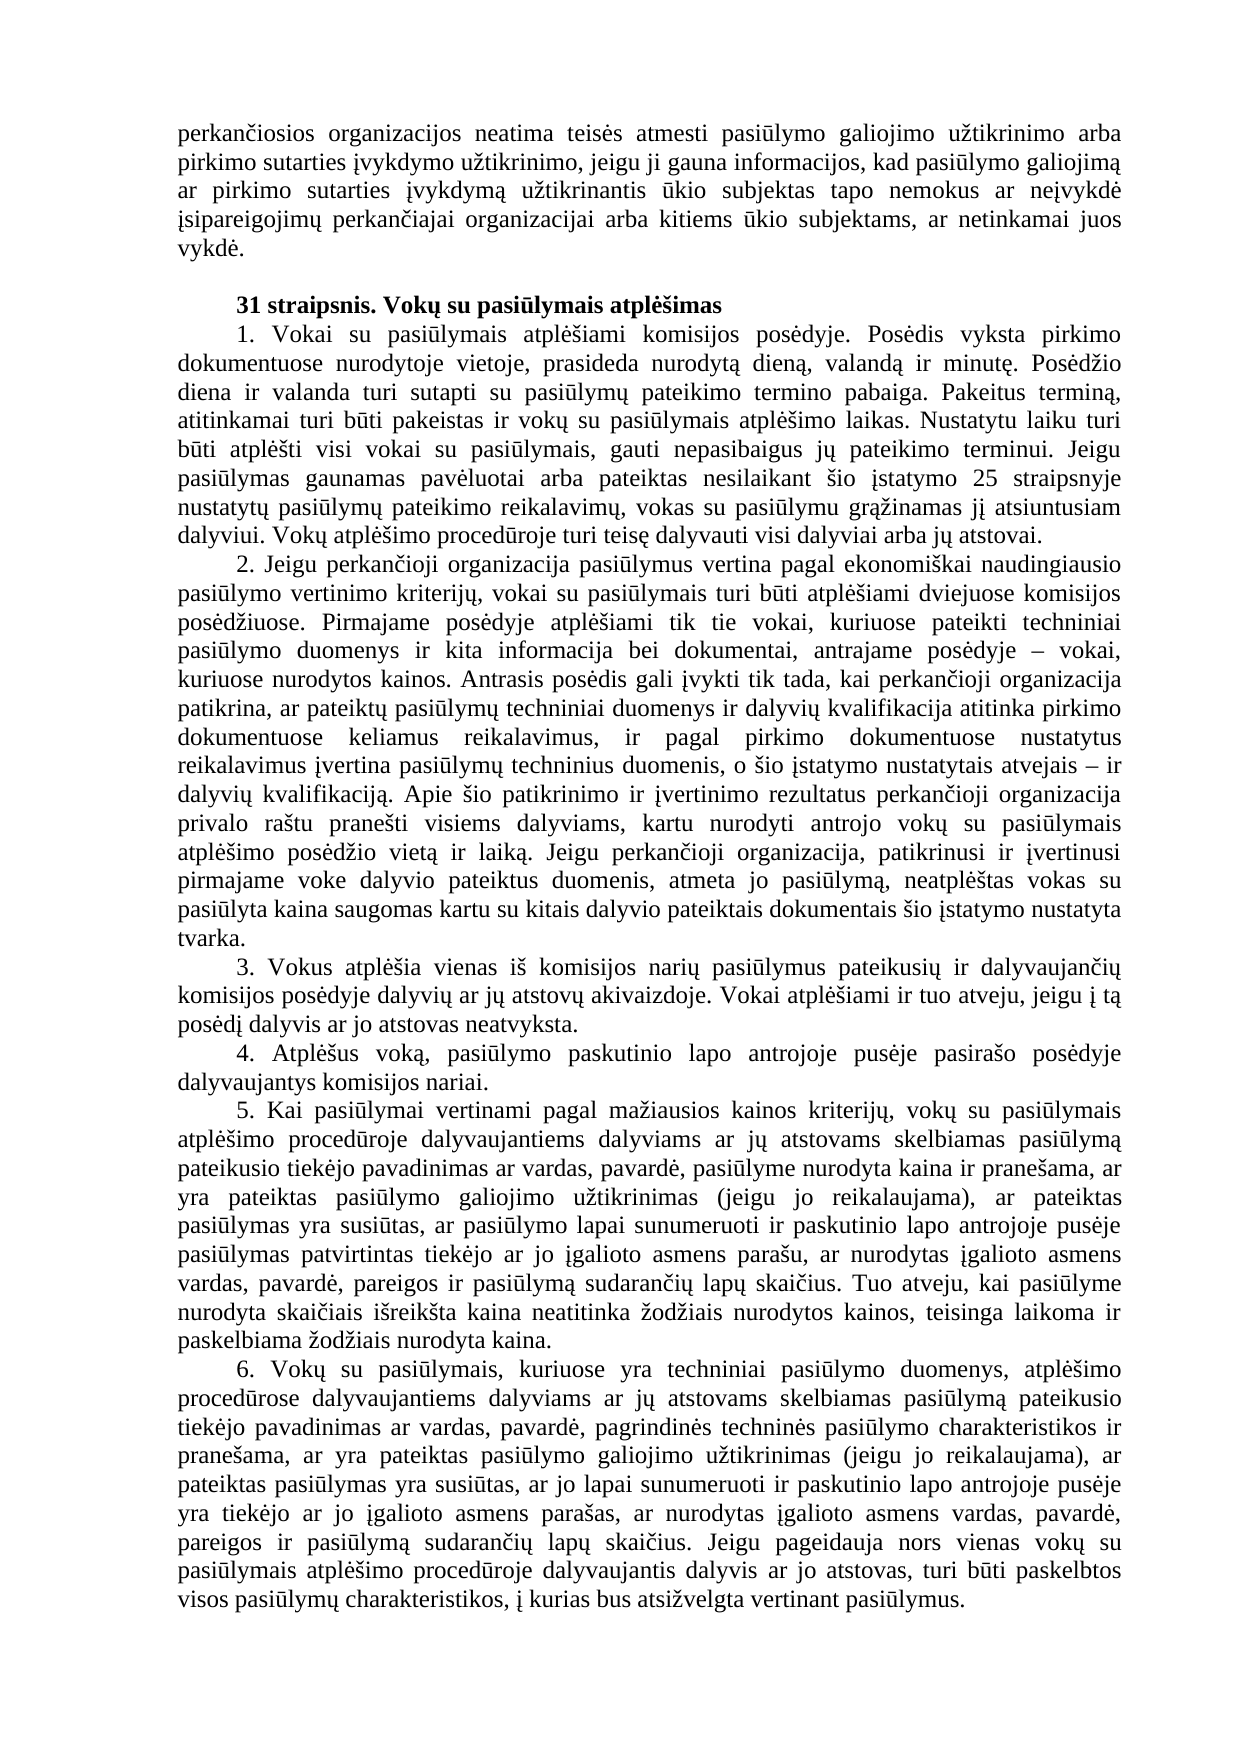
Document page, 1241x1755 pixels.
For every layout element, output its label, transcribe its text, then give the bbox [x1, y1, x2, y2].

text perkančiosios organizacijos neatima teisės atmesti pasiūlymo galiojimo užtikrinimo arba pirkimo sutarties įvykdymo užtikrinimo, jeigu ji gauna informacijos, kad pasiūlymo galiojimą ar pirkimo sutarties įvykdymą užtikrinantis ūkio subjektas tapo nemokus ar neįvykdė įsipareigojimų perkančiajai organizacijai arba kitiems ūkio subjektams, ar netinkamai juos vykdė. [177, 118, 1122, 262]
text 1. Vokai su pasiūlymais atplėšiami komisijos posėdyje. Posėdis vyksta pirkimo dokumentuose nurodytoje vietoje, prasideda nurodytą dieną, valandą ir minutę. Posėdžio diena ir valanda turi sutapti su pasiūlymų pateikimo termino pabaiga. Pakeitus terminą, atitinkamai turi būti pakeistas ir vokų su pasiūlymais atplėšimo laikas. Nustatytu laiku turi būti atplėšti visi vokai su pasiūlymais, gauti nepasibaigus jų pateikimo terminui. Jeigu pasiūlymas gaunamas pavėluotai arba pateiktas nesilaikant šio įstatymo 25 straipsnyje nustatytų pasiūlymų pateikimo reikalavimų, vokas su pasiūlymu grąžinamas jį atsiuntusiam dalyviui. Vokų atplėšimo procedūroje turi teisę dalyvauti visi dalyviai arba jų atstovai. [177, 319, 1122, 549]
text 5. Kai pasiūlymai vertinami pagal mažiausios kainos kriterijų, vokų su pasiūlymais atplėšimo procedūroje dalyvaujantiems dalyviams ar jų atstovams skelbiamas pasiūlymą pateikusio tiekėjo pavadinimas ar vardas, pavardė, pasiūlyme nurodyta kaina ir pranešama, ar yra pateiktas pasiūlymo galiojimo užtikrinimas (jeigu jo reikalaujama), ar pateiktas pasiūlymas yra susiūtas, ar pasiūlymo lapai sunumeruoti ir paskutinio lapo antrojoje pusėje pasiūlymas patvirtintas tiekėjo ar jo įgalioto asmens parašu, ar nurodytas įgalioto asmens vardas, pavardė, pareigos ir pasiūlymą sudarančių lapų skaičius. Tuo atveju, kai pasiūlyme nurodyta skaičiais išreikšta kaina neatitinka žodžiais nurodytos kainos, teisinga laikoma ir paskelbiama žodžiais nurodyta kaina. [177, 1096, 1122, 1354]
text 6. Vokų su pasiūlymais, kuriuose yra techniniai pasiūlymo duomenys, atplėšimo procedūrose dalyvaujantiems dalyviams ar jų atstovams skelbiamas pasiūlymą pateikusio tiekėjo pavadinimas ar vardas, pavardė, pagrindinės techninės pasiūlymo charakteristikos ir pranešama, ar yra pateiktas pasiūlymo galiojimo užtikrinimas (jeigu jo reikalaujama), ar pateiktas pasiūlymas yra susiūtas, ar jo lapai sunumeruoti ir paskutinio lapo antrojoje pusėje yra tiekėjo ar jo įgalioto asmens parašas, ar nurodytas įgalioto asmens vardas, pavardė, pareigos ir pasiūlymą sudarančių lapų skaičius. Jeigu pageidauja nors vienas vokų su pasiūlymais atplėšimo procedūroje dalyvaujantis dalyvis ar jo atstovas, turi būti paskelbtos visos pasiūlymų charakteristikos, į kurias bus atsižvelgta vertinant pasiūlymus. [177, 1354, 1122, 1613]
text 31 straipsnis. Vokų su pasiūlymais atplėšimas [177, 291, 1122, 319]
text 2. Jeigu perkančioji organizacija pasiūlymus vertina pagal ekonomiškai naudingiausio pasiūlymo vertinimo kriterijų, vokai su pasiūlymais turi būti atplėšiami dviejuose komisijos posėdžiuose. Pirmajame posėdyje atplėšiami tik tie vokai, kuriuose pateikti techniniai pasiūlymo duomenys ir kita informacija bei dokumentai, antrajame posėdyje – vokai, kuriuose nurodytos kainos. Antrasis posėdis gali įvykti tik tada, kai perkančioji organizacija patikrina, ar pateiktų pasiūlymų techniniai duomenys ir dalyvių kvalifikacija atitinka pirkimo dokumentuose keliamus reikalavimus, ir pagal pirkimo dokumentuose nustatytus reikalavimus įvertina pasiūlymų techninius duomenis, o šio įstatymo nustatytais atvejais – ir dalyvių kvalifikaciją. Apie šio patikrinimo ir įvertinimo rezultatus perkančioji organizacija privalo raštu pranešti visiems dalyviams, kartu nurodyti antrojo vokų su pasiūlymais atplėšimo posėdžio vietą ir laiką. Jeigu perkančioji organizacija, patikrinusi ir įvertinusi pirmajame voke dalyvio pateiktus duomenis, atmeta jo pasiūlymą, neatplėštas vokas su pasiūlyta kaina saugomas kartu su kitais dalyvio pateiktais dokumentais šio įstatymo nustatyta tvarka. [177, 549, 1122, 952]
text 3. Vokus atplėšia vienas iš komisijos narių pasiūlymus pateikusių ir dalyvaujančių komisijos posėdyje dalyvių ar jų atstovų akivaizdoje. Vokai atplėšiami ir tuo atveju, jeigu į tą posėdį dalyvis ar jo atstovas neatvyksta. [177, 952, 1122, 1038]
text 4. Atplėšus voką, pasiūlymo paskutinio lapo antrojoje pusėje pasirašo posėdyje dalyvaujantys komisijos nariai. [177, 1038, 1122, 1096]
